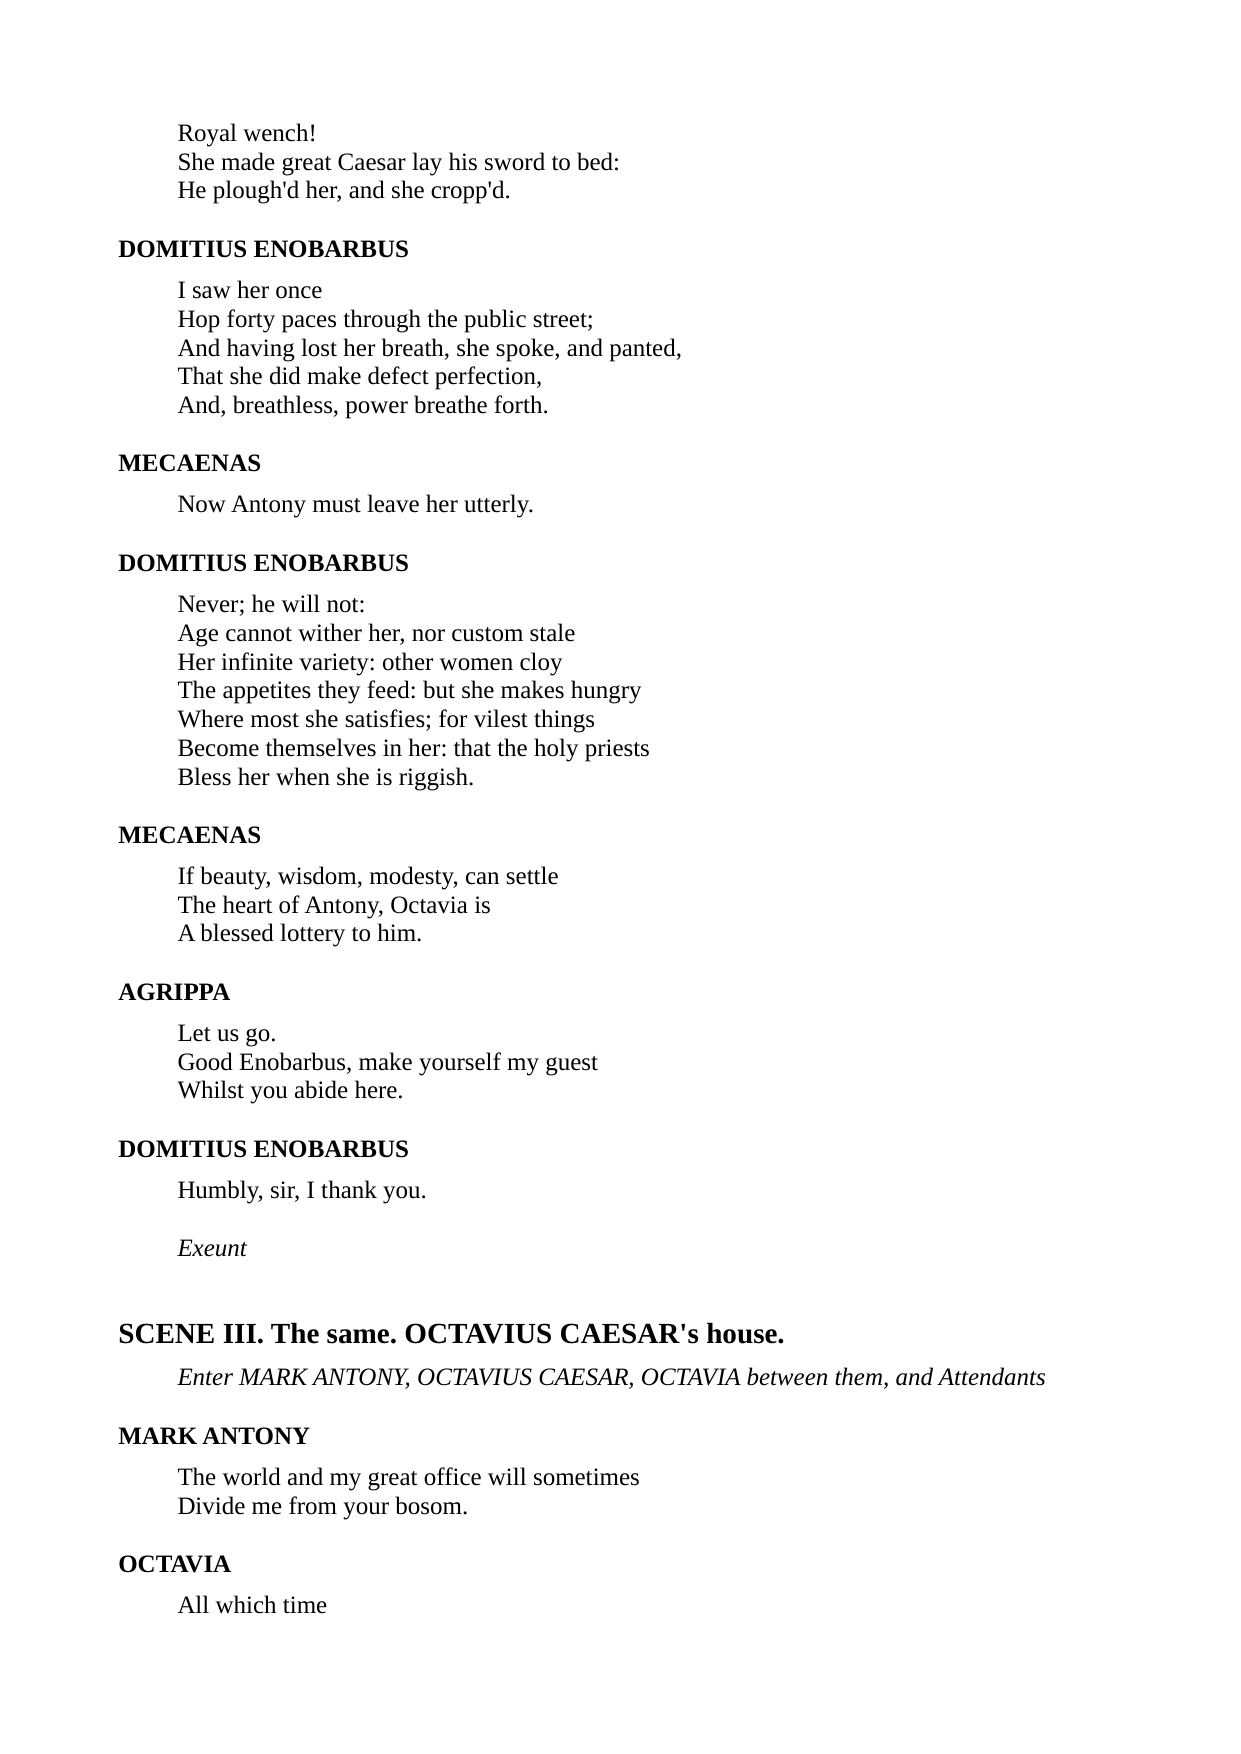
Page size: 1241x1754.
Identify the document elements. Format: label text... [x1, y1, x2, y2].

text Royal wench! She made great Caesar lay his sword to bed: He plough'd her, and she cropp'd. [177, 118, 1063, 204]
text Enter MARK ANTONY, OCTAVIUS CAESAR, OCTAVIA between them, and Attendants [177, 1362, 1063, 1391]
text MARK ANTONY [118, 1421, 1122, 1449]
text Never; he will not: Age cannot wither her, nor custom stale Her infinite variety: other women cloy The appetites they feed: but she makes hungry Where most she satisfies; for vilest things Become themselves in her: that the holy priests Bless her when she is riggish. [177, 589, 1063, 790]
text Humbly, sir, I thank you. [177, 1175, 1063, 1204]
text I saw her once Hop forty paces through the public street; And having lost her breath, she spoke, and panted, That she did make defect perfection, And, breathless, power breathe forth. [177, 275, 1063, 419]
text The world and my great office will sometimes Divide me from your bosom. [177, 1462, 1063, 1519]
text AGRIPPA [118, 977, 1122, 1006]
text Exeunt [177, 1233, 1063, 1262]
subtitle SCENE III. The same. OCTAVIUS CAESAR's house. [118, 1316, 1122, 1350]
text Let us go. Good Enobarbus, make yourself my guest Whilst you abide here. [177, 1018, 1063, 1104]
text DOMITIUS ENOBARBUS [118, 548, 1122, 577]
text MECAENAS [118, 448, 1122, 477]
text Now Antony must leave her utterly. [177, 489, 1063, 518]
text DOMITIUS ENOBARBUS [118, 234, 1122, 263]
text MECAENAS [118, 820, 1122, 848]
text DOMITIUS ENOBARBUS [118, 1134, 1122, 1162]
text If beauty, wisdom, modesty, can settle The heart of Antony, Octavia is A blessed lottery to him. [177, 861, 1063, 947]
text All which time [177, 1590, 1063, 1619]
text OCTAVIA [118, 1549, 1122, 1578]
